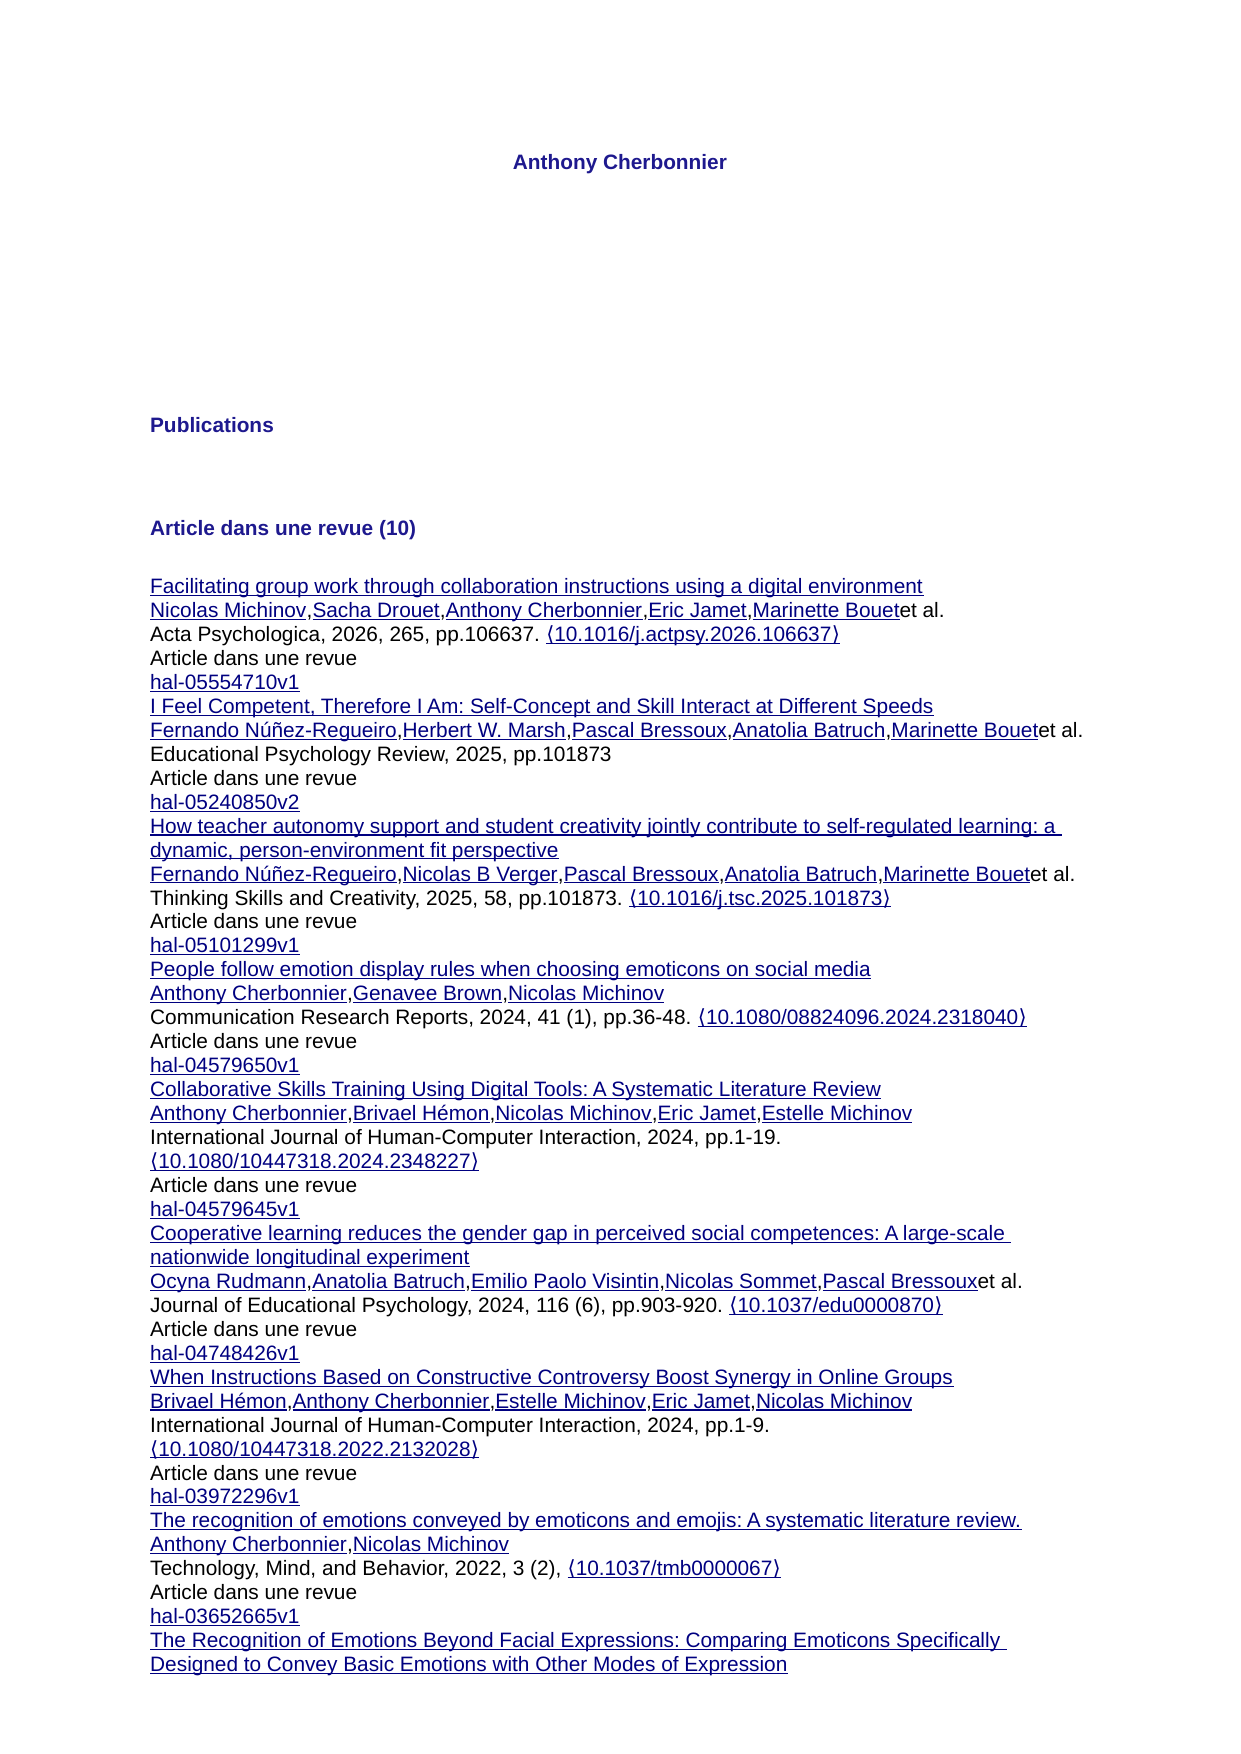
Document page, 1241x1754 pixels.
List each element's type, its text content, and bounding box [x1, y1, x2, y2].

table_cell When Instructions Based on Constructive Controversy Boost Synergy in Online Groups Brivael Hémon,Anthony Cherbonnier,Estelle Michinov,Eric Jamet,Nicolas Michinov International Journal of Human-Computer Interaction, 2024, pp.1-9. ⟨10.1080/10447318.2022.2132028⟩ Article dans une revue hal-03972296v1 [150, 1365, 1090, 1508]
table_cell People follow emotion display rules when choosing emoticons on social media Anthony Cherbonnier,Genavee Brown,Nicolas Michinov Communication Research Reports, 2024, 41 (1), pp.36-48. ⟨10.1080/08824096.2024.2318040⟩ Article dans une revue hal-04579650v1 [150, 957, 1090, 1077]
subtitle Publications [150, 412, 1090, 436]
table_cell The Recognition of Emotions Beyond Facial Expressions: Comparing Emoticons Specifically Designed to Convey Basic Emotions with Other Modes of Expression [150, 1628, 1090, 1676]
table_header Facilitating group work through collaboration instructions using a digital environment Nicolas Michinov,Sacha Drouet,Anthony Cherbonnier,Eric Jamet,Marinette Bouetet al. Acta Psychologica, 2026, 265, pp.106637. ⟨10.1016/j.actpsy.2026.106637⟩ Article dans une revue hal-05554710v1 [150, 574, 1090, 694]
table_cell I Feel Competent, Therefore I Am: Self-Concept and Skill Interact at Different Speeds Fernando Núñez-Regueiro,Herbert W. Marsh,Pascal Bressoux,Anatolia Batruch,Marinette Bouetet al. Educational Psychology Review, 2025, pp.101873 Article dans une revue hal-05240850v2 [150, 694, 1090, 813]
table_cell Collaborative Skills Training Using Digital Tools: A Systematic Literature Review Anthony Cherbonnier,Brivael Hémon,Nicolas Michinov,Eric Jamet,Estelle Michinov International Journal of Human-Computer Interaction, 2024, pp.1-19. ⟨10.1080/10447318.2024.2348227⟩ Article dans une revue hal-04579645v1 [150, 1077, 1090, 1221]
table_cell Cooperative learning reduces the gender gap in perceived social competences: A large-scale nationwide longitudinal experiment Ocyna Rudmann,Anatolia Batruch,Emilio Paolo Visintin,Nicolas Sommet,Pascal Bressouxet al. Journal of Educational Psychology, 2024, 116 (6), pp.903-920. ⟨10.1037/edu0000870⟩ Article dans une revue hal-04748426v1 [150, 1221, 1090, 1364]
table_cell The recognition of emotions conveyed by emoticons and emojis: A systematic literature review. Anthony Cherbonnier,Nicolas Michinov Technology, Mind, and Behavior, 2022, 3 (2), ⟨10.1037/tmb0000067⟩ Article dans une revue hal-03652665v1 [150, 1508, 1090, 1628]
subtitle Anthony Cherbonnier [150, 150, 1090, 174]
subtitle Article dans une revue (10) [150, 516, 1090, 539]
table_cell How teacher autonomy support and student creativity jointly contribute to self-regulated learning: a dynamic, person-environment fit perspective Fernando Núñez-Regueiro,Nicolas B Verger,Pascal Bressoux,Anatolia Batruch,Marinette Bouetet al. Thinking Skills and Creativity, 2025, 58, pp.101873. ⟨10.1016/j.tsc.2025.101873⟩ Article dans une revue hal-05101299v1 [150, 814, 1090, 957]
